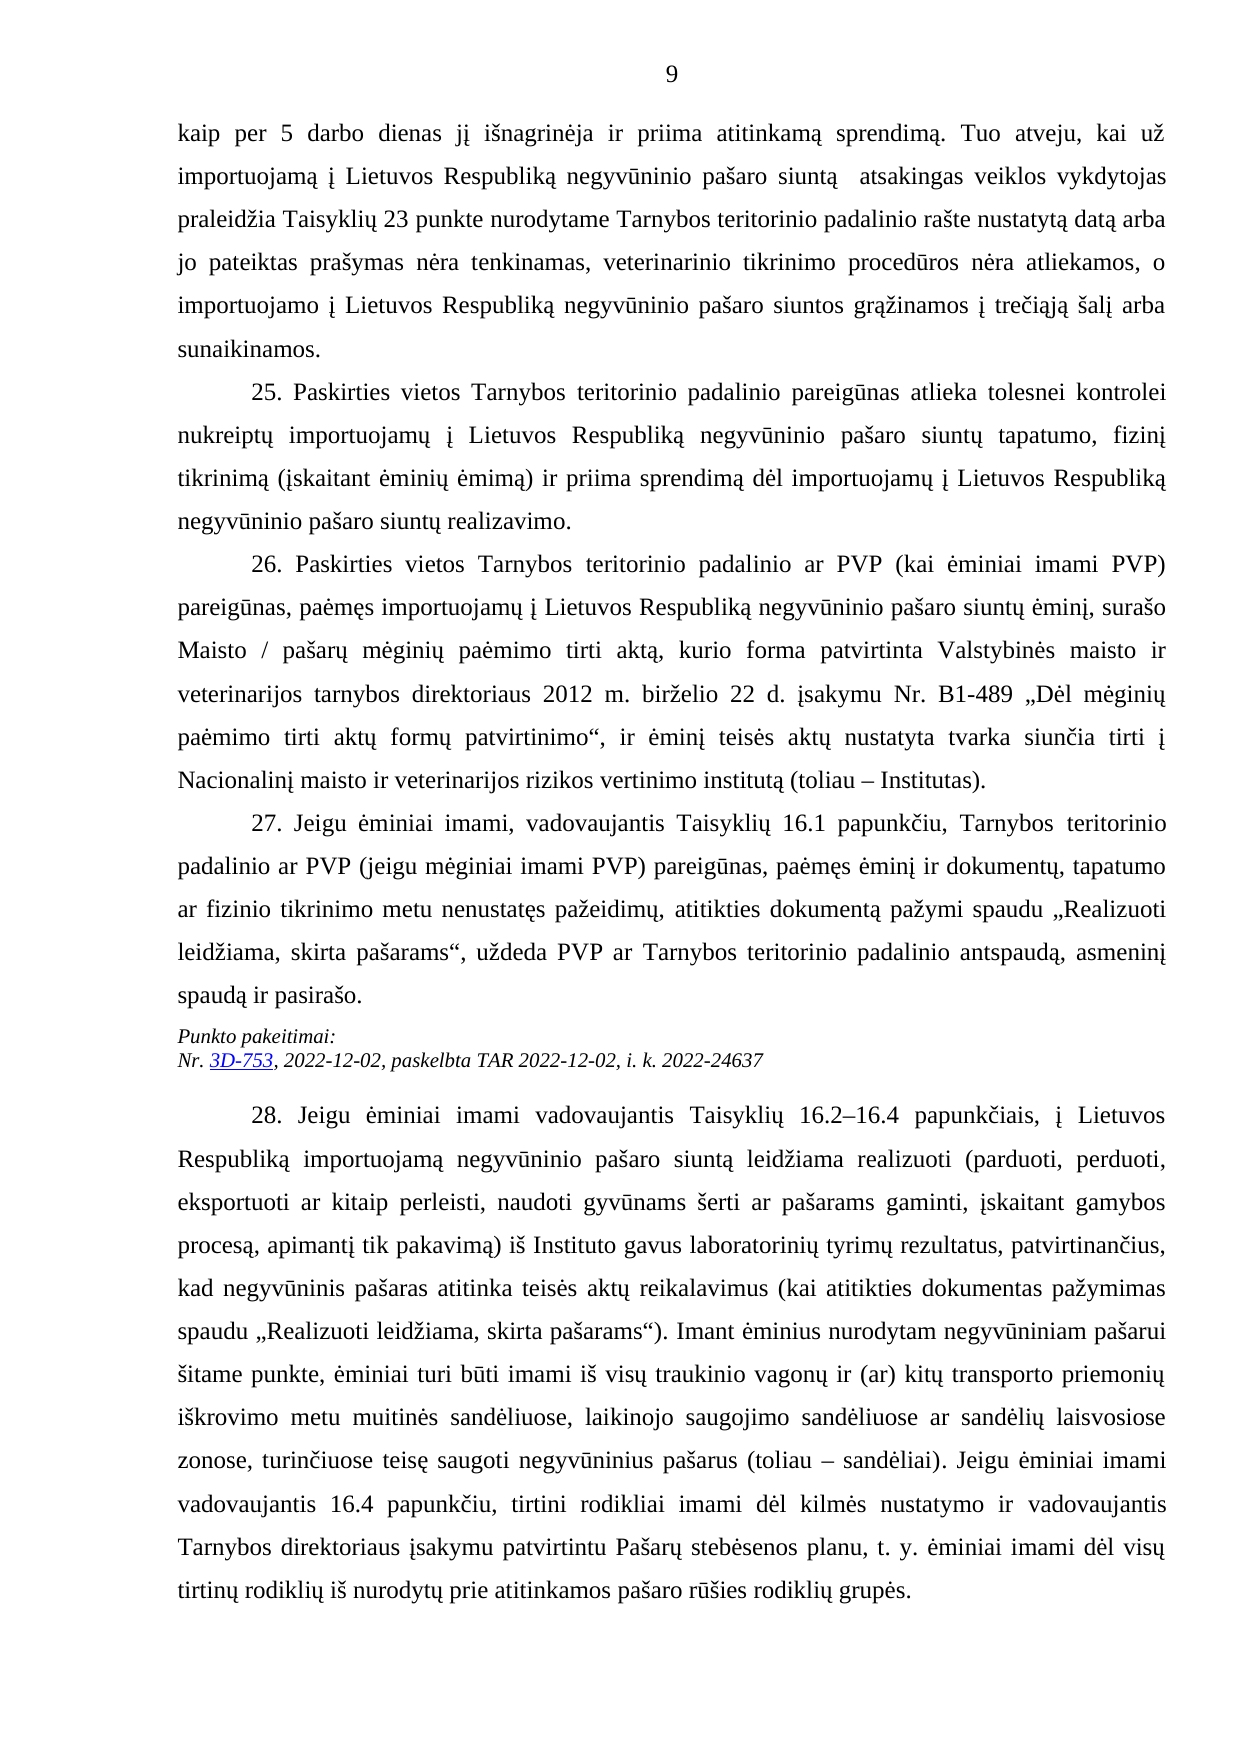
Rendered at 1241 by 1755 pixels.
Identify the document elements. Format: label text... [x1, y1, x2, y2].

text Punkto pakeitimai: [177, 1024, 1167, 1048]
text 26. Paskirties vietos Tarnybos teritorinio padalinio ar PVP (kai ėminiai imami PVP) pareigūnas, paėmęs importuojamų į Lietuvos Respubliką negyvūninio pašaro siuntų ėminį, surašo Maisto / pašarų mėginių paėmimo tirti aktą, kurio forma patvirtinta Valstybinės maisto ir veterinarijos tarnybos direktoriaus 2012 m. birželio 22 d. įsakymu Nr. B1-489 „Dėl mėginių paėmimo tirti aktų formų patvirtinimo“, ir ėminį teisės aktų nustatyta tvarka siunčia tirti į Nacionalinį maisto ir veterinarijos rizikos vertinimo institutą (toliau – Institutas). [177, 549, 1167, 794]
text Nr. 3D-753, 2022-12-02, paskelbta TAR 2022-12-02, i. k. 2022-24637 [177, 1048, 1167, 1072]
text kaip per 5 darbo dienas jį išnagrinėja ir priima atitinkamą sprendimą. Tuo atveju, kai už importuojamą į Lietuvos Respubliką negyvūninio pašaro siuntą atsakingas veiklos vykdytojas praleidžia Taisyklių 23 punkte nurodytame Tarnybos teritorinio padalinio rašte nustatytą datą arba jo pateiktas prašymas nėra tenkinamas, veterinarinio tikrinimo procedūros nėra atliekamos, o importuojamo į Lietuvos Respubliką negyvūninio pašaro siuntos grąžinamos į trečiąją šalį arba sunaikinamos. [177, 118, 1167, 362]
text 27. Jeigu ėminiai imami, vadovaujantis Taisyklių 16.1 papunkčiu, Tarnybos teritorinio padalinio ar PVP (jeigu mėginiai imami PVP) pareigūnas, paėmęs ėminį ir dokumentų, tapatumo ar fizinio tikrinimo metu nenustatęs pažeidimų, atitikties dokumentą pažymi spaudu „Realizuoti leidžiama, skirta pašarams“, uždeda PVP ar Tarnybos teritorinio padalinio antspaudą, asmeninį spaudą ir pasirašo. [177, 808, 1167, 1009]
text 28. Jeigu ėminiai imami vadovaujantis Taisyklių 16.2–16.4 papunkčiais, į Lietuvos Respubliką importuojamą negyvūninio pašaro siuntą leidžiama realizuoti (parduoti, perduoti, eksportuoti ar kitaip perleisti, naudoti gyvūnams šerti ar pašarams gaminti, įskaitant gamybos procesą, apimantį tik pakavimą) iš Instituto gavus laboratorinių tyrimų rezultatus, patvirtinančius, kad negyvūninis pašaras atitinka teisės aktų reikalavimus (kai atitikties dokumentas pažymimas spaudu „Realizuoti leidžiama, skirta pašarams“). Imant ėminius nurodytam negyvūniniam pašarui šitame punkte, ėminiai turi būti imami iš visų traukinio vagonų ir (ar) kitų transporto priemonių iškrovimo metu muitinės sandėliuose, laikinojo saugojimo sandėliuose ar sandėlių laisvosiose zonose, turinčiuose teisę saugoti negyvūninius pašarus (toliau – sandėliai). Jeigu ėminiai imami vadovaujantis 16.4 papunkčiu, tirtini rodikliai imami dėl kilmės nustatymo ir vadovaujantis Tarnybos direktoriaus įsakymu patvirtintu Pašarų stebėsenos planu, t. y. ėminiai imami dėl visų tirtinų rodiklių iš nurodytų prie atitinkamos pašaro rūšies rodiklių grupės. [177, 1101, 1167, 1604]
text 25. Paskirties vietos Tarnybos teritorinio padalinio pareigūnas atlieka tolesnei kontrolei nukreiptų importuojamų į Lietuvos Respubliką negyvūninio pašaro siuntų tapatumo, fizinį tikrinimą (įskaitant ėminių ėmimą) ir priima sprendimą dėl importuojamų į Lietuvos Respubliką negyvūninio pašaro siuntų realizavimo. [177, 377, 1167, 535]
